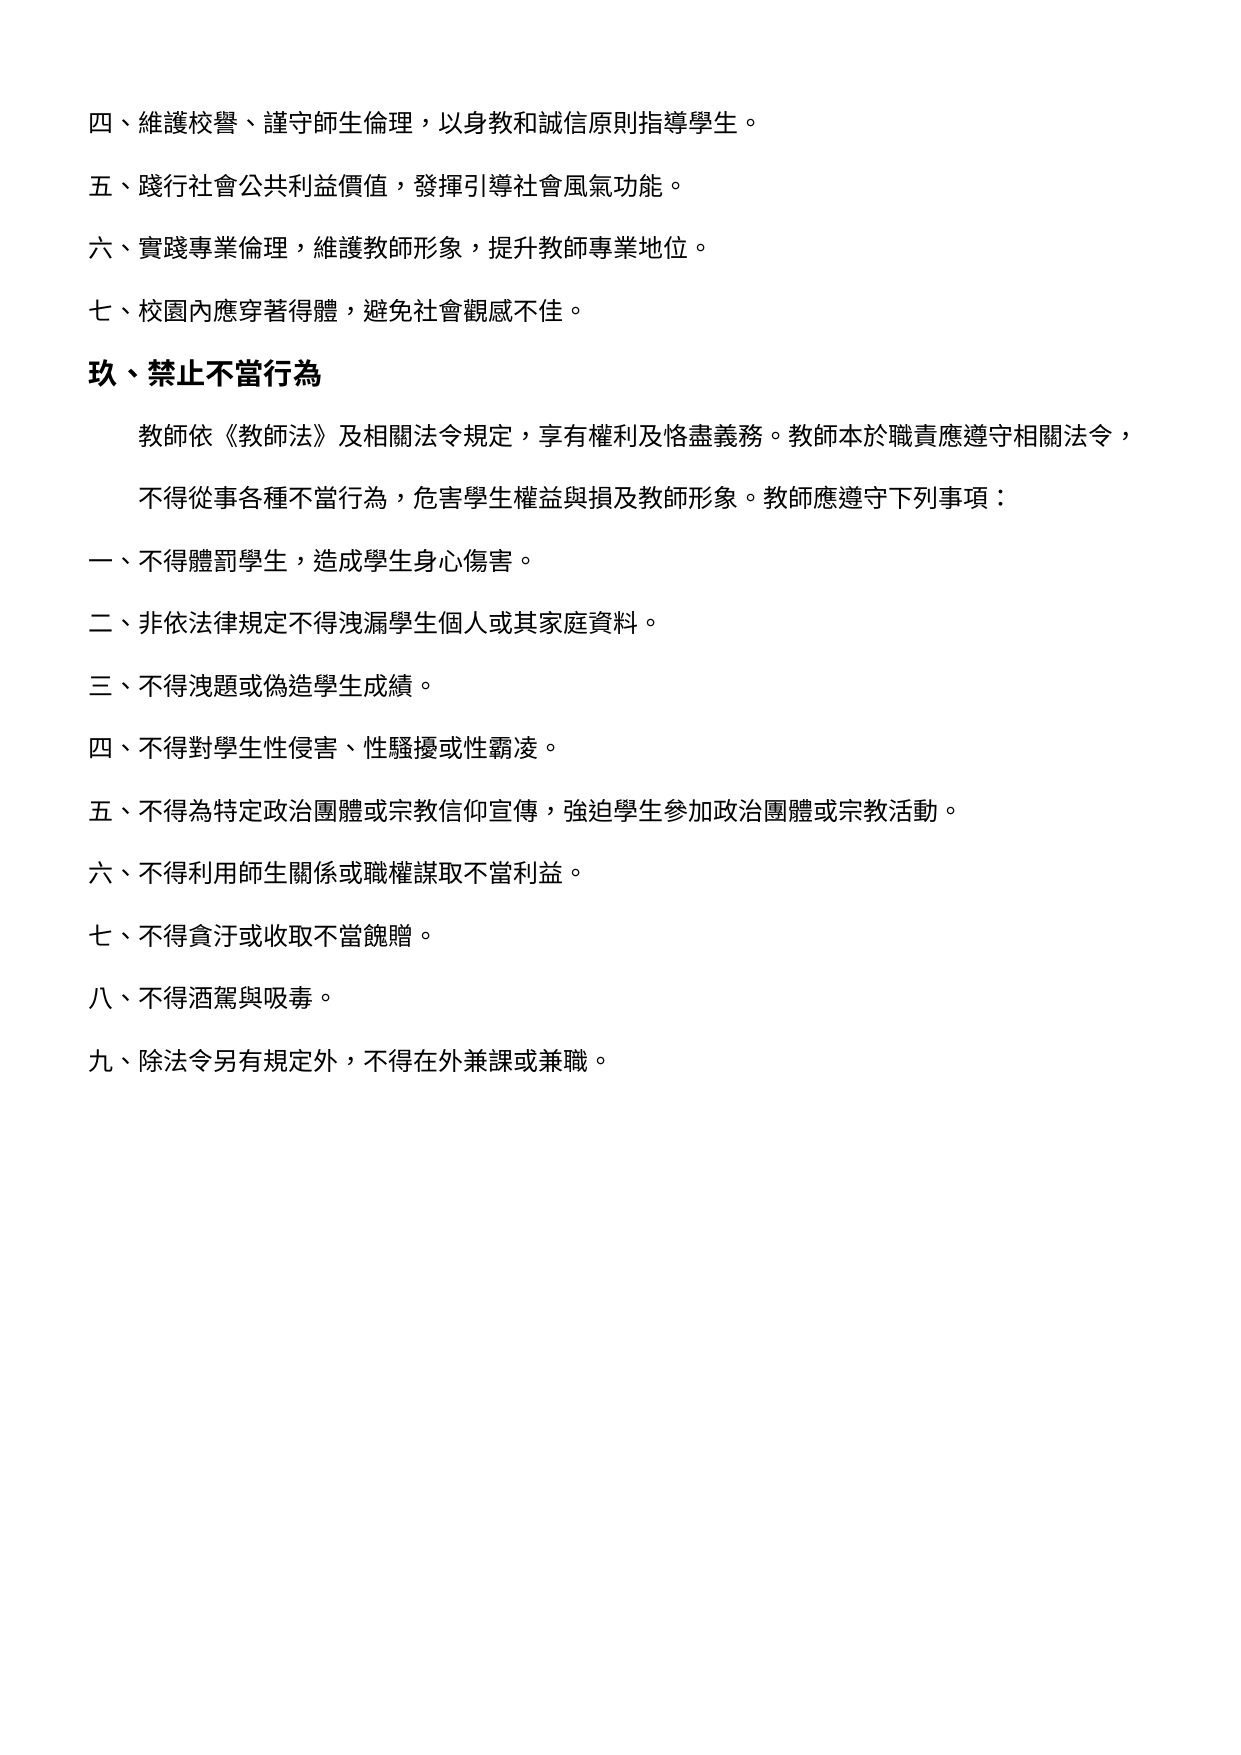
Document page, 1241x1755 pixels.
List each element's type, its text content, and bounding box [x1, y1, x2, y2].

text 一、不得體罰學生，造成學生身心傷害。 [89, 518, 1152, 580]
text 六、實踐專業倫理，維護教師形象，提升教師專業地位。 [89, 205, 1152, 268]
text 教師依《教師法》及相關法令規定，享有權利及恪盡義務。教師本於職責應遵守相關法令，不得從事各種不當行為，危害學生權益與損及教師形象。教師應遵守下列事項： [139, 393, 1152, 518]
text 七、不得貪汙或收取不當餽贈。 [89, 893, 1152, 955]
text 五、踐行社會公共利益價值，發揮引導社會風氣功能。 [89, 143, 1152, 205]
text 五、不得為特定政治團體或宗教信仰宣傳，強迫學生參加政治團體或宗教活動。 [89, 768, 1152, 830]
text 二、非依法律規定不得洩漏學生個人或其家庭資料。 [89, 580, 1152, 643]
text 四、維護校譽、謹守師生倫理，以身教和誠信原則指導學生。 [89, 80, 1152, 143]
text 九、除法令另有規定外，不得在外兼課或兼職。 [89, 1018, 1152, 1080]
text 六、不得利用師生關係或職權謀取不當利益。 [89, 830, 1152, 893]
text 四、不得對學生性侵害、性騷擾或性霸凌。 [89, 705, 1152, 768]
text 玖、禁止不當行為 [89, 330, 1152, 393]
text 三、不得洩題或偽造學生成績。 [89, 643, 1152, 705]
text 七、校園內應穿著得體，避免社會觀感不佳。 [89, 268, 1152, 330]
text 八、不得酒駕與吸毒。 [89, 955, 1152, 1018]
